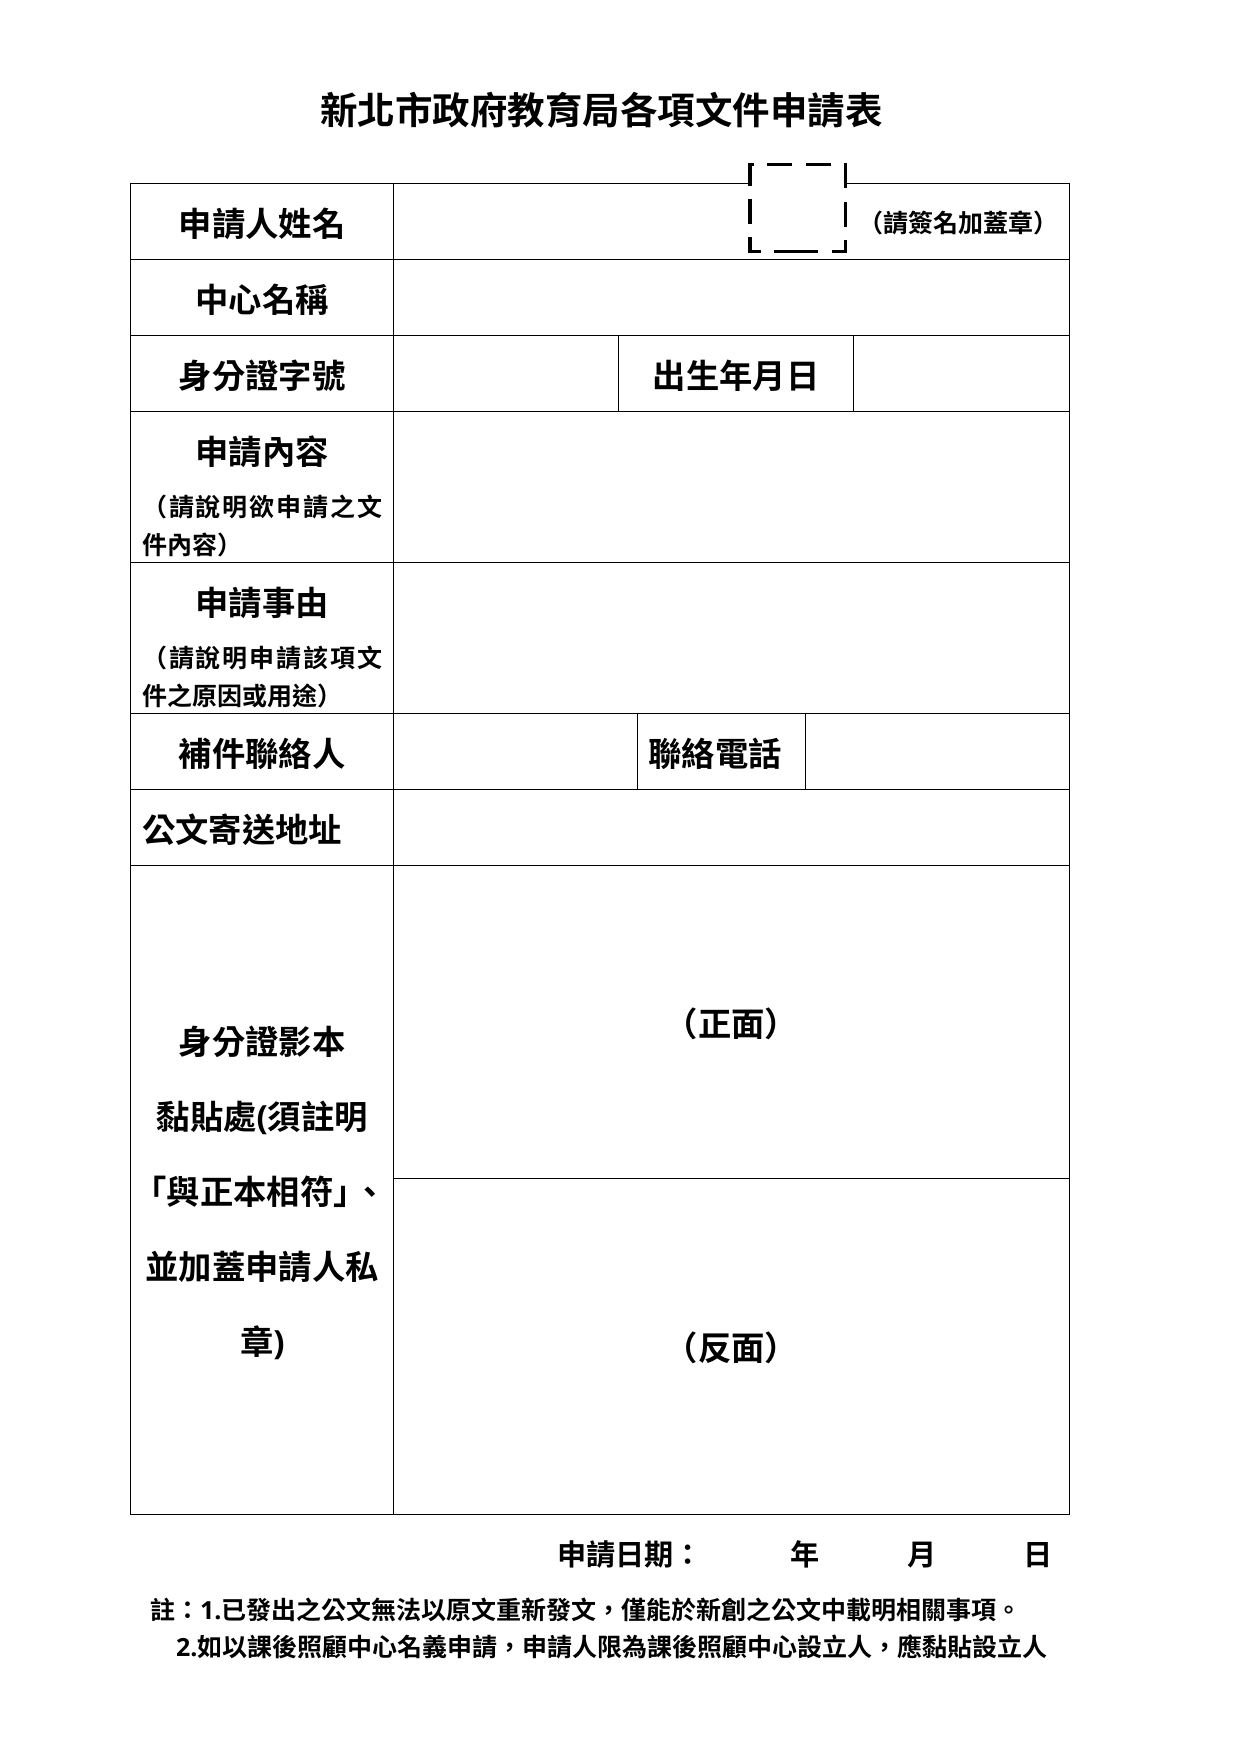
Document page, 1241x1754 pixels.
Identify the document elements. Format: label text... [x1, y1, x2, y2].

table_cell （反面） [394, 1179, 1069, 1514]
table_header （請簽名加蓋章） [394, 184, 1069, 259]
table_header 申請人姓名 [131, 184, 393, 259]
table_cell [394, 563, 1069, 713]
table_cell [394, 336, 618, 411]
table_cell 身分證字號 [131, 336, 393, 411]
text 申請日期： 年 月 日 [150, 1515, 1053, 1590]
table_cell 申請內容 （請說明欲申請之文件內容） [131, 412, 393, 562]
table_cell 補件聯絡人 [131, 714, 393, 789]
text 新北市政府教育局各項文件申請表 [150, 71, 1053, 146]
text 註：1.已發出之公文無法以原文重新發文，僅能於新創之公文中載明相關事項。 [150, 1590, 1053, 1627]
table_cell [394, 714, 637, 789]
table_cell [394, 790, 1069, 865]
table_cell 身分證影本 黏貼處(須註明「與正本相符」、並加蓋申請人私章) [131, 866, 393, 1514]
table_cell [394, 260, 1069, 335]
text 2.如以課後照顧中心名義申請，申請人限為課後照顧中心設立人，應黏貼設立人 [150, 1627, 1053, 1665]
table_cell [854, 336, 1069, 411]
table_cell 中心名稱 [131, 260, 393, 335]
table_cell （正面） [394, 866, 1069, 1178]
table_cell [806, 714, 1069, 789]
table_cell 申請事由 （請說明申請該項文件之原因或用途） [131, 563, 393, 713]
table_cell [394, 412, 1069, 562]
table_cell 公文寄送地址 [131, 790, 393, 865]
table_cell 出生年月日 [619, 336, 853, 411]
table_cell 聯絡電話 [638, 714, 805, 789]
